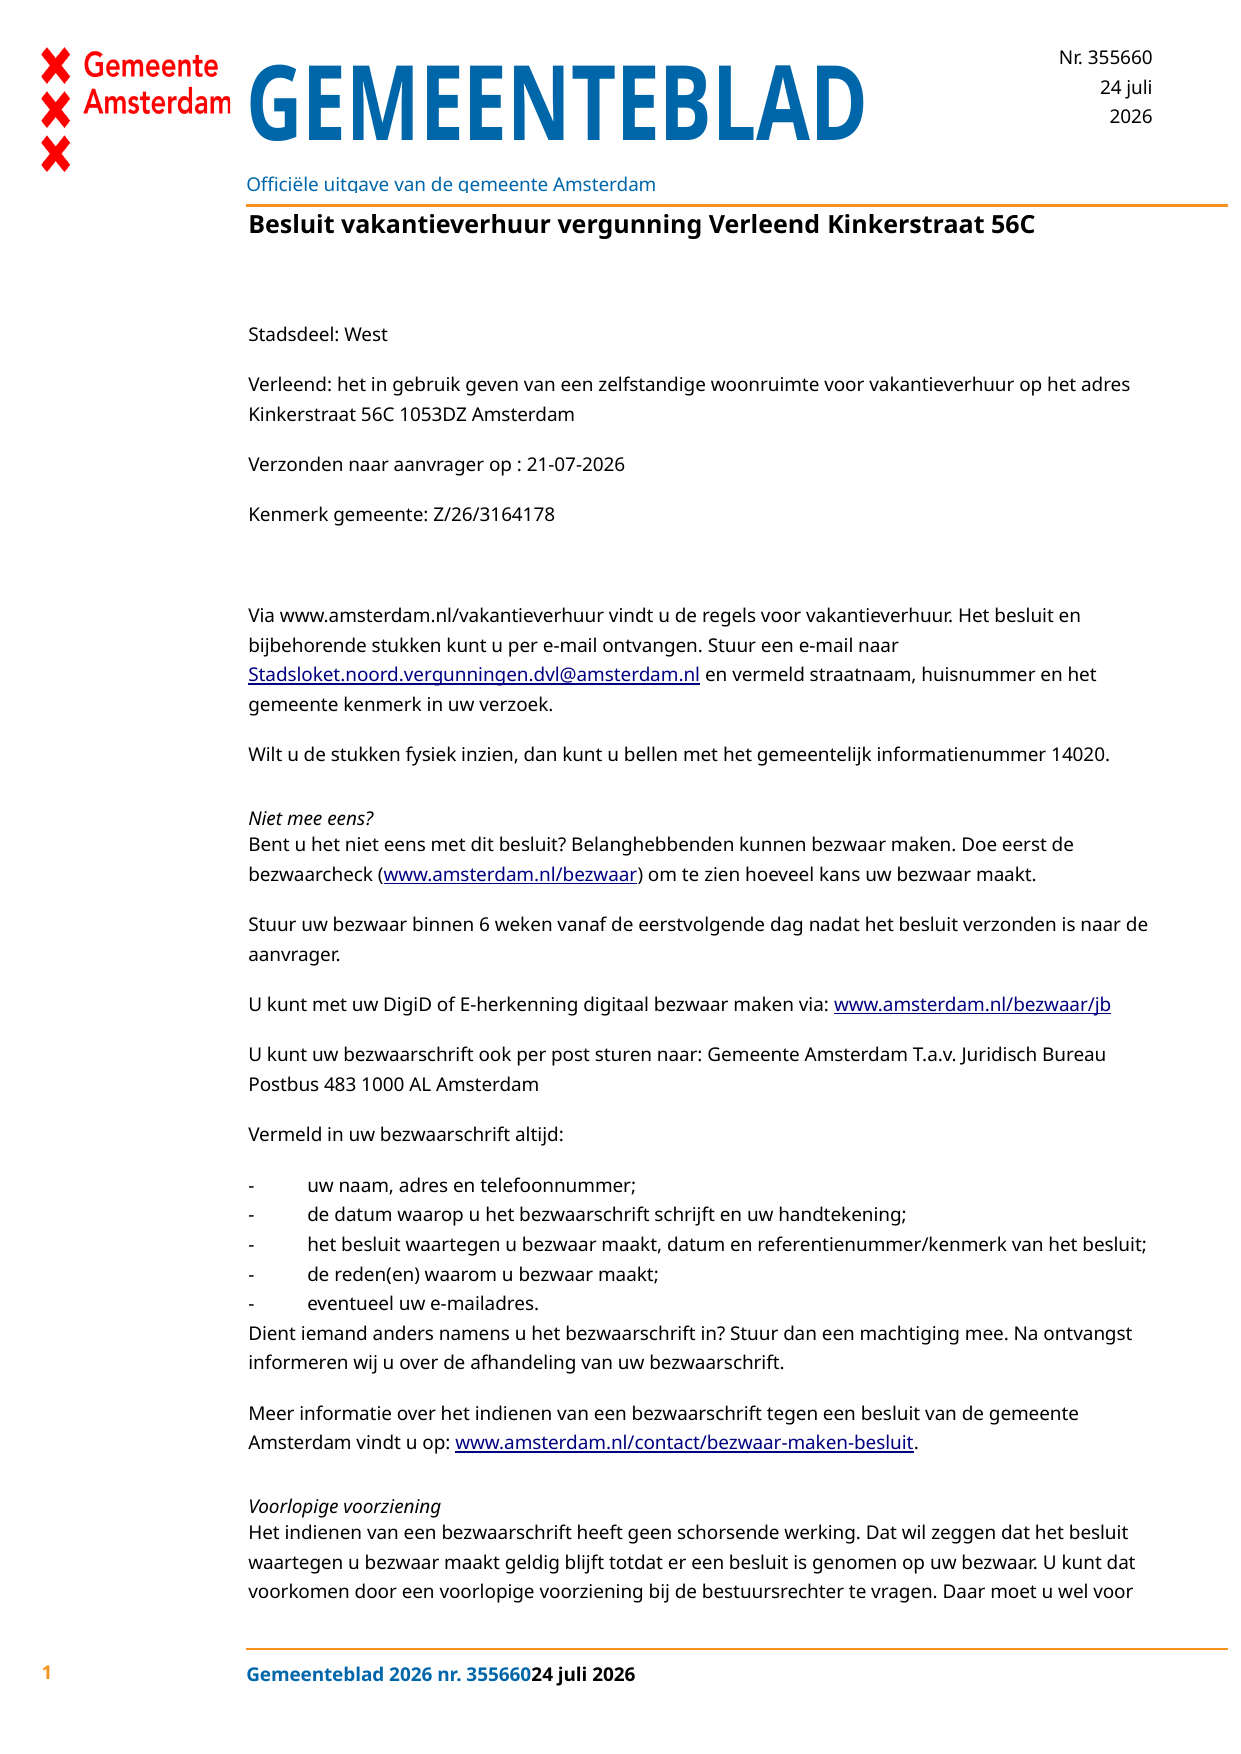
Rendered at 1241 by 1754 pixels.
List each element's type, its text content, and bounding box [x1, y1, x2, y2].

text U kunt met uw DigiD of E-herkenning digitaal bezwaar maken via: www.amsterdam.nl/bezwaar/jb [248, 991, 1152, 1017]
list de reden(en) waarom u bezwaar maakt; [248, 1261, 1152, 1287]
list het besluit waartegen u bezwaar maakt, datum en referentienummer/kenmerk van het besluit; [248, 1231, 1152, 1257]
text Via www.amsterdam.nl/vakantieverhuur vindt u de regels voor vakantieverhuur. Het besluit en bijbehorende stukken kunt u per e-mail ontvangen. Stuur een e-mail naar Stadsloket.noord.vergunningen.dvl@amsterdam.nl en vermeld straatnaam, huisnummer en het gemeente kenmerk in uw verzoek. [248, 602, 1152, 717]
text Niet mee eens? [248, 806, 1152, 831]
text Meer informatie over het indienen van een bezwaarschrift tegen een besluit van de gemeente Amsterdam vindt u op: www.amsterdam.nl/contact/bezwaar-maken-besluit. [248, 1400, 1152, 1455]
text Dient iemand anders namens u het bezwaarschrift in? Stuur dan een machtiging mee. Na ontvangst informeren wij u over de afhandeling van uw bezwaarschrift. [248, 1320, 1152, 1375]
text Stadsdeel: West [248, 321, 1152, 346]
text Het indienen van een bezwaarschrift heeft geen schorsende werking. Dat wil zeggen dat het besluit waartegen u bezwaar maakt geldig blijft totdat er een besluit is genomen op uw bezwaar. U kunt dat voorkomen door een voorlopige voorziening bij de bestuursrechter te vragen. Daar moet u wel voor [248, 1519, 1152, 1604]
text Kenmerk gemeente: Z/26/3164178 [248, 502, 1152, 527]
list de datum waarop u het bezwaarschrift schrijft en uw handtekening; [248, 1202, 1152, 1227]
text Vermeld in uw bezwaarschrift altijd: [248, 1122, 1152, 1147]
text Verzonden naar aanvrager op : 21-07-2026 [248, 451, 1152, 477]
picture [41, 47, 231, 172]
list eventueel uw e-mailadres. [248, 1290, 1152, 1316]
text Voorlopige voorziening [248, 1493, 1152, 1519]
text Stuur uw bezwaar binnen 6 weken vanaf de eerstvolgende dag nadat het besluit verzonden is naar de aanvrager. [248, 911, 1152, 967]
list uw naam, adres en telefoonnummer; [248, 1172, 1152, 1198]
text U kunt uw bezwaarschrift ook per post sturen naar: Gemeente Amsterdam T.a.v. Juridisch Bureau Postbus 483 1000 AL Amsterdam [248, 1042, 1152, 1097]
text Verleend: het in gebruik geven van een zelfstandige woonruimte voor vakantieverhuur op het adres Kinkerstraat 56C 1053DZ Amsterdam [248, 371, 1152, 426]
text Bent u het niet eens met dit besluit? Belanghebbenden kunnen bezwaar maken. Doe eerst de bezwaarcheck (www.amsterdam.nl/bezwaar) om te zien hoeveel kans uw bezwaar maakt. [248, 831, 1152, 887]
text Wilt u de stukken fysiek inzien, dan kunt u bellen met het gemeentelijk informatienummer 14020. [248, 742, 1152, 767]
text Besluit vakantieverhuur vergunning Verleend Kinkerstraat 56C [248, 207, 1152, 241]
